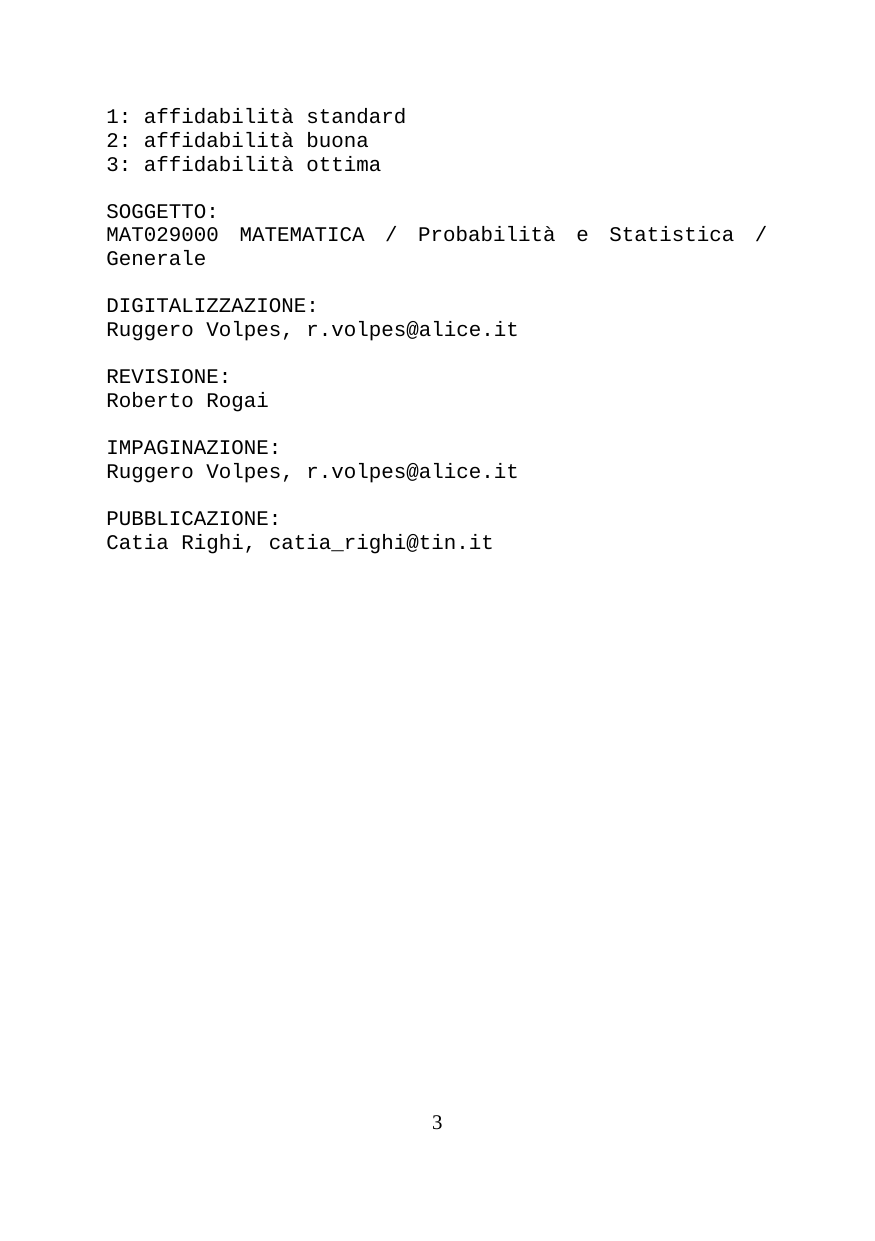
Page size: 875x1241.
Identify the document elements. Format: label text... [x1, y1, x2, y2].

text Ruggero Volpes, r.volpes@alice.it [106, 319, 768, 343]
text 1: affidabilità standard [106, 106, 768, 130]
text Ruggero Volpes, r.volpes@alice.it [106, 461, 768, 484]
text REVISIONE: [106, 366, 768, 390]
text MAT029000 MATEMATICA / Probabilità e Statistica / Generale [106, 224, 768, 272]
text DIGITALIZZAZIONE: [106, 295, 768, 319]
text 3: affidabilità ottima [106, 153, 768, 177]
text 2: affidabilità buona [106, 130, 768, 153]
text IMPAGINAZIONE: [106, 437, 768, 461]
text SOGGETTO: [106, 201, 768, 224]
text Roberto Rogai [106, 390, 768, 414]
text PUBBLICAZIONE: [106, 508, 768, 532]
text Catia Righi, catia_righi@tin.it [106, 532, 768, 556]
